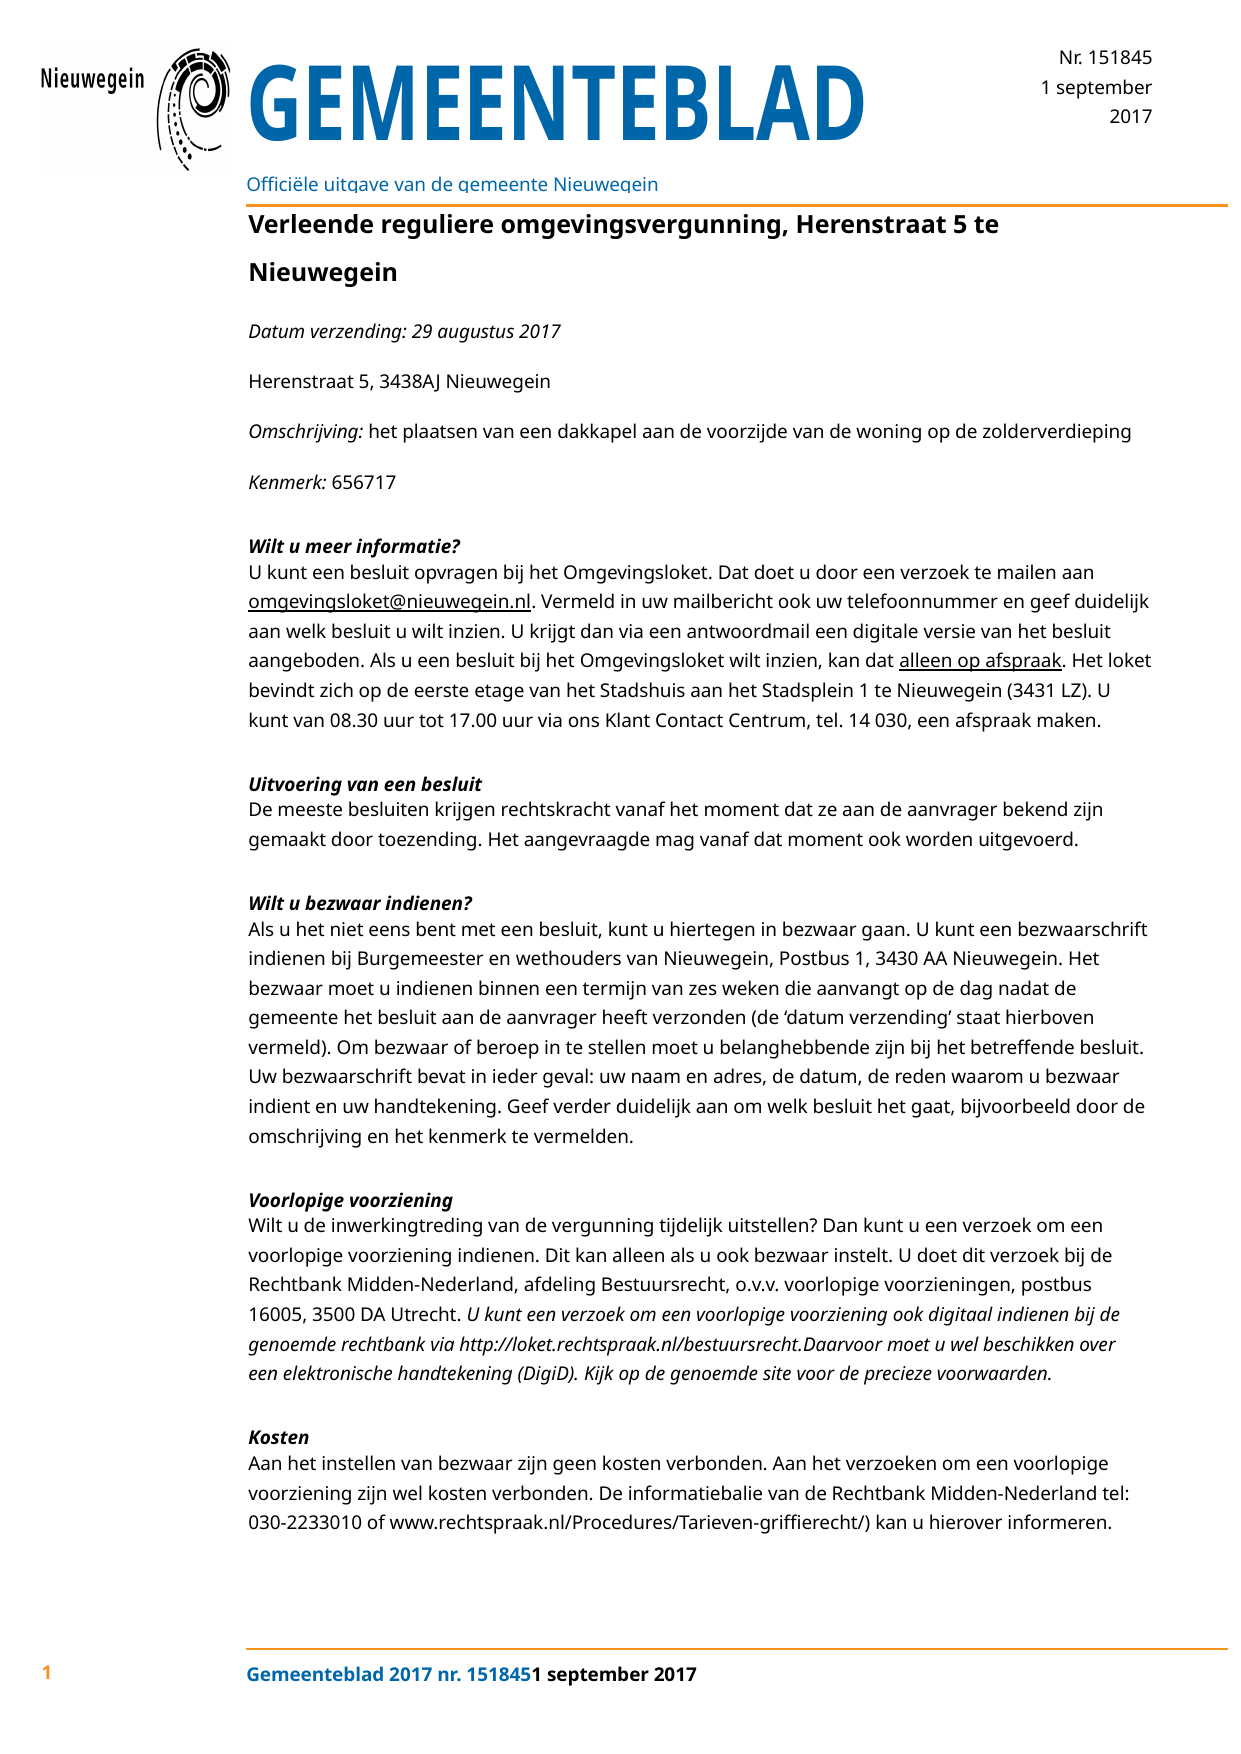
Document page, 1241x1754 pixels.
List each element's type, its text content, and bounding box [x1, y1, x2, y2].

text Voorlopige voorziening [248, 1187, 1152, 1212]
text Herenstraat 5, 3438AJ Nieuwegein [248, 368, 1152, 394]
text Wilt u bezwaar indienen? [248, 890, 1152, 916]
text Uitvoering van een besluit [248, 771, 1152, 796]
text Kenmerk: 656717 [248, 469, 1152, 495]
text Verleende reguliere omgevingsvergunning, Herenstraat 5 te Nieuwegein [248, 207, 1152, 288]
text De meeste besluiten krijgen rechtskracht vanaf het moment dat ze aan de aanvrager bekend zijn gemaakt door toezending. Het aangevraagde mag vanaf dat moment ook worden uitgevoerd. [248, 796, 1152, 852]
text U kunt een besluit opvragen bij het Omgevingsloket. Dat doet u door een verzoek te mailen aan omgevingsloket@nieuwegein.nl. Vermeld in uw mailbericht ook uw telefoonnummer en geef duidelijk aan welk besluit u wilt inzien. U krijgt dan via een antwoordmail een digitale versie van het besluit aangeboden. Als u een besluit bij het Omgevingsloket wilt inzien, kan dat alleen op afspraak. Het loket bevindt zich op de eerste etage van het Stadshuis aan het Stadsplein 1 te Nieuwegein (3431 LZ). U kunt van 08.30 uur tot 17.00 uur via ons Klant Contact Centrum, tel. 14 030, een afspraak maken. [248, 559, 1152, 732]
text Wilt u de inwerkingtreding van de vergunning tijdelijk uitstellen? Dan kunt u een verzoek om een voorlopige voorziening indienen. Dit kan alleen als u ook bezwaar instelt. U doet dit verzoek bij de Rechtbank Midden-Nederland, afdeling Bestuursrecht, o.v.v. voorlopige voorzieningen, postbus 16005, 3500 DA Utrecht. U kunt een verzoek om een voorlopige voorziening ook digitaal indienen bij de genoemde rechtbank via http://loket.rechtspraak.nl/bestuursrecht.Daarvoor moet u wel beschikken over een elektronische handtekening (DigiD). Kijk op de genoemde site voor de precieze voorwaarden. [248, 1212, 1152, 1386]
text Aan het instellen van bezwaar zijn geen kosten verbonden. Aan het verzoeken om een voorlopige voorziening zijn wel kosten verbonden. De informatiebalie van de Rechtbank Midden-Nederland tel: 030-2233010 of www.rechtspraak.nl/Procedures/Tarieven-griffierecht/) kan u hierover informeren. [248, 1450, 1152, 1535]
text Omschrijving: het plaatsen van een dakkapel aan de voorzijde van de woning op de zolderverdieping [248, 419, 1152, 444]
text Datum verzending: 29 augustus 2017 [248, 318, 1152, 344]
text Wilt u meer informatie? [248, 533, 1152, 559]
text Kosten [248, 1424, 1152, 1450]
text Als u het niet eens bent met een besluit, kunt u hiertegen in bezwaar gaan. U kunt een bezwaarschrift indienen bij Burgemeester en wethouders van Nieuwegein, Postbus 1, 3430 AA Nieuwegein. Het bezwaar moet u indienen binnen een termijn van zes weken die aanvangt op de dag nadat de gemeente het besluit aan de aanvrager heeft verzonden (de ‘datum verzending’ staat hierboven vermeld). Om bezwaar of beroep in te stellen moet u belanghebbende zijn bij het betreffende besluit. Uw bezwaarschrift bevat in ieder geval: uw naam en adres, de datum, de reden waarom u bezwaar indient en uw handtekening. Geef verder duidelijk aan om welk besluit het gaat, bijvoorbeeld door de omschrijving en het kenmerk te vermelden. [248, 916, 1152, 1148]
picture [41, 47, 231, 172]
